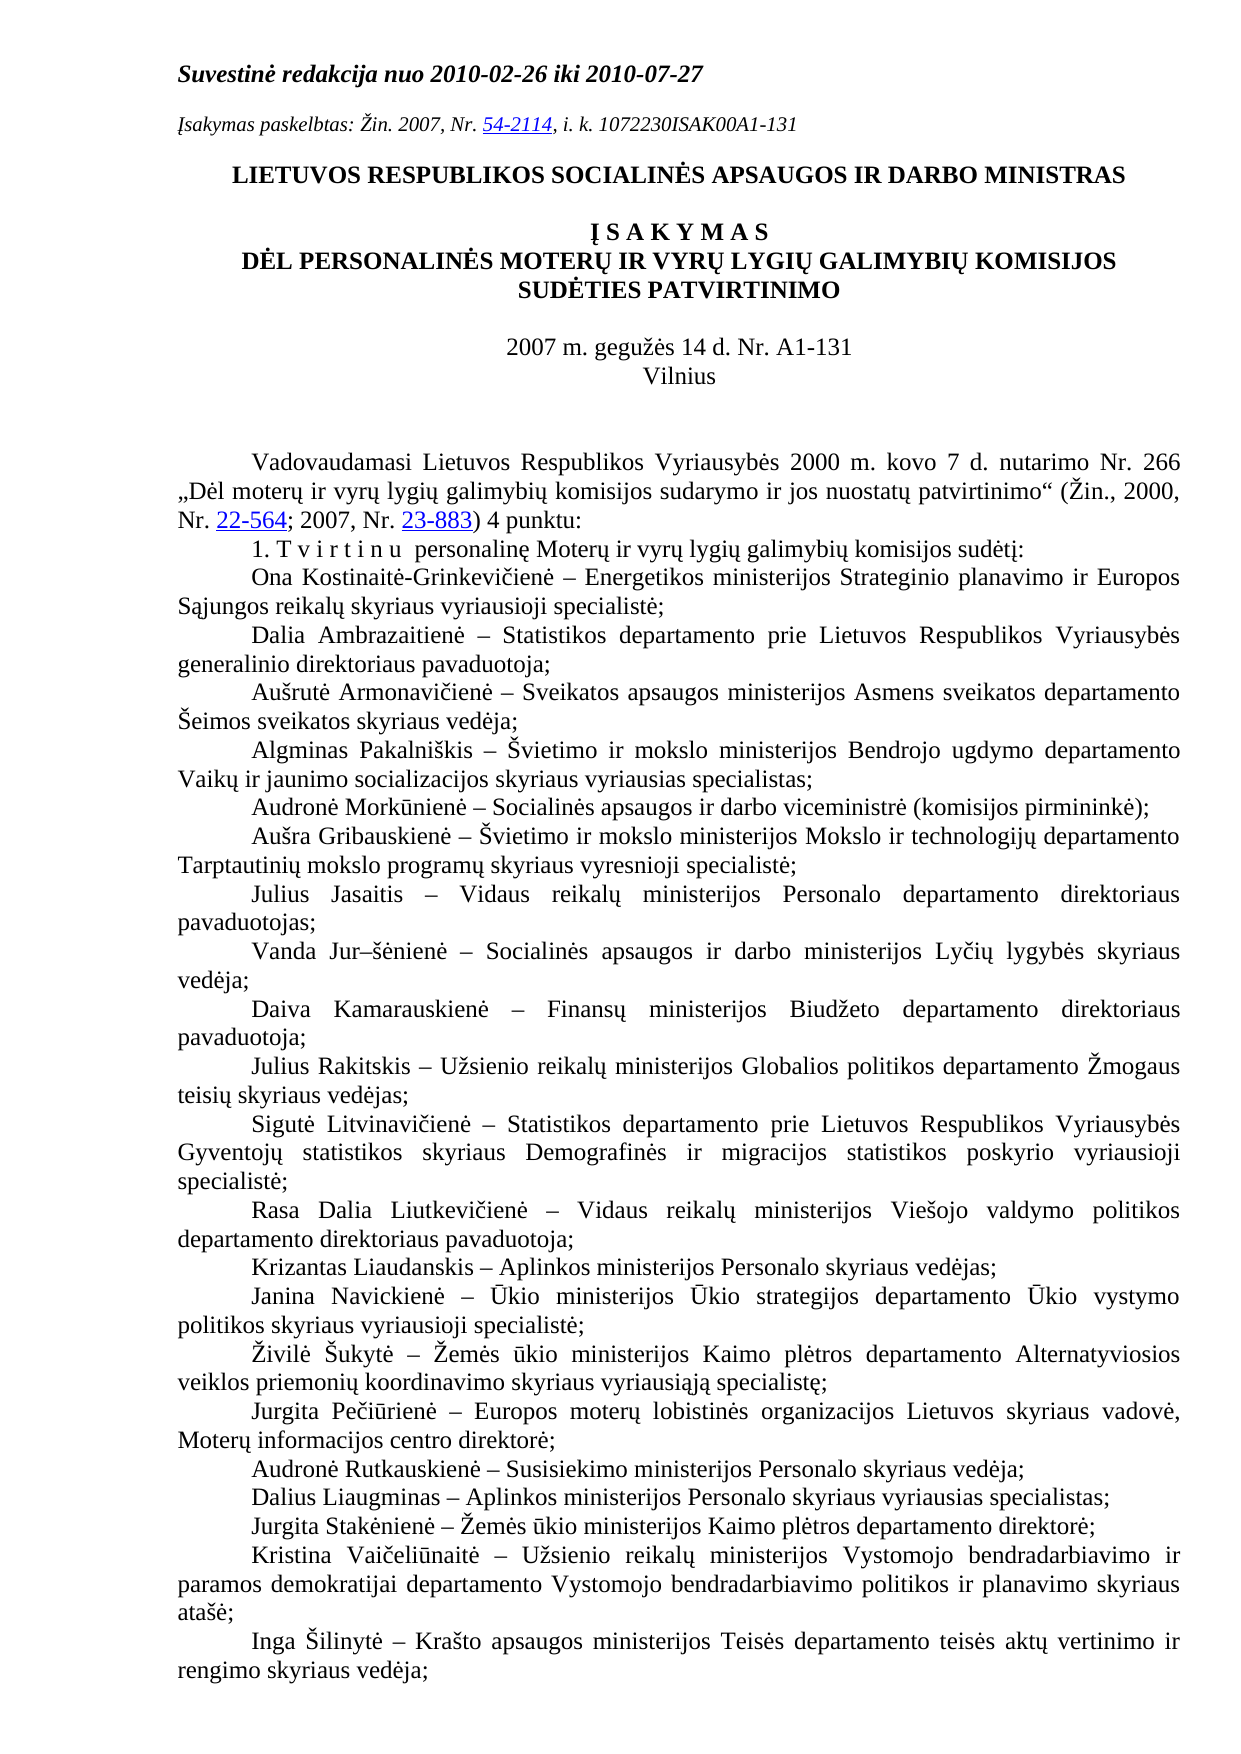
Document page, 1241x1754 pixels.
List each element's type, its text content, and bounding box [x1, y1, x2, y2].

text Į S A K Y M A S [177, 217, 1181, 246]
text Jurgita Pečiūrienė – Europos moterų lobistinės organizacijos Lietuvos skyriaus vadovė, Moterų informacijos centro direktorė; [177, 1396, 1181, 1454]
text Audronė Rutkauskienė – Susisiekimo ministerijos Personalo skyriaus vedėja; [177, 1454, 1181, 1482]
text Julius Rakitskis – Užsienio reikalų ministerijos Globalios politikos departamento Žmogaus teisių skyriaus vedėjas; [177, 1051, 1181, 1109]
text Jurgita Stakėnienė – Žemės ūkio ministerijos Kaimo plėtros departamento direktorė; [177, 1511, 1181, 1540]
text Aušrutė Armonavičienė – Sveikatos apsaugos ministerijos Asmens sveikatos departamento Šeimos sveikatos skyriaus vedėja; [177, 677, 1181, 735]
text Aušra Gribauskienė – Švietimo ir mokslo ministerijos Mokslo ir technologijų departamento Tarptautinių mokslo programų skyriaus vyresnioji specialistė; [177, 821, 1181, 879]
text 1. Tvirtinu personalinę Moterų ir vyrų lygių galimybių komisijos sudėtį: [177, 534, 1181, 562]
text Dalius Liaugminas – Aplinkos ministerijos Personalo skyriaus vyriausias specialistas; [177, 1482, 1181, 1511]
text Algminas Pakalniškis – Švietimo ir mokslo ministerijos Bendrojo ugdymo departamento Vaikų ir jaunimo socializacijos skyriaus vyriausias specialistas; [177, 735, 1181, 792]
text Suvestinė redakcija nuo 2010-02-26 iki 2010-07-27 [177, 59, 1181, 88]
text Julius Jasaitis – Vidaus reikalų ministerijos Personalo departamento direktoriaus pavaduotojas; [177, 879, 1181, 936]
text Dalia Ambrazaitienė – Statistikos departamento prie Lietuvos Respublikos Vyriausybės generalinio direktoriaus pavaduotoja; [177, 620, 1181, 677]
text Krizantas Liaudanskis – Aplinkos ministerijos Personalo skyriaus vedėjas; [177, 1252, 1181, 1281]
text 2007 m. gegužės 14 d. Nr. A1-131 [177, 332, 1181, 361]
text LIETUVOS RESPUBLIKOS SOCIALINĖS APSAUGOS IR DARBO MINISTRAS [177, 160, 1181, 189]
text Vilnius [177, 361, 1181, 390]
text Inga Šilinytė – Krašto apsaugos ministerijos Teisės departamento teisės aktų vertinimo ir rengimo skyriaus vedėja; [177, 1626, 1181, 1684]
text Vanda Jur–šėnienė – Socialinės apsaugos ir darbo ministerijos Lyčių lygybės skyriaus vedėja; [177, 936, 1181, 994]
text Daiva Kamarauskienė – Finansų ministerijos Biudžeto departamento direktoriaus pavaduotoja; [177, 994, 1181, 1051]
text Janina Navickienė – Ūkio ministerijos Ūkio strategijos departamento Ūkio vystymo politikos skyriaus vyriausioji specialistė; [177, 1281, 1181, 1339]
text Kristina Vaičeliūnaitė – Užsienio reikalų ministerijos Vystomojo bendradarbiavimo ir paramos demokratijai departamento Vystomojo bendradarbiavimo politikos ir planavimo skyriaus atašė; [177, 1540, 1181, 1626]
text Rasa Dalia Liutkevičienė – Vidaus reikalų ministerijos Viešojo valdymo politikos departamento direktoriaus pavaduotoja; [177, 1195, 1181, 1252]
text Įsakymas paskelbtas: Žin. 2007, Nr. 54-2114, i. k. 1072230ISAK00A1-131 [177, 112, 1181, 136]
text Ona Kostinaitė-Grinkevičienė – Energetikos ministerijos Strateginio planavimo ir Europos Sąjungos reikalų skyriaus vyriausioji specialistė; [177, 562, 1181, 620]
text Audronė Morkūnienė – Socialinės apsaugos ir darbo viceministrė (komisijos pirmininkė); [177, 792, 1181, 821]
text Sigutė Litvinavičienė – Statistikos departamento prie Lietuvos Respublikos Vyriausybės Gyventojų statistikos skyriaus Demografinės ir migracijos statistikos poskyrio vyriausioji specialistė; [177, 1109, 1181, 1195]
text Vadovaudamasi Lietuvos Respublikos Vyriausybės 2000 m. kovo 7 d. nutarimo Nr. 266 „Dėl moterų ir vyrų lygių galimybių komisijos sudarymo ir jos nuostatų patvirtinimo“ (Žin., 2000, Nr. 22-564; 2007, Nr. 23-883) 4 punktu: [177, 447, 1181, 534]
text DĖL PERSONALINĖS MOTERŲ IR VYRŲ LYGIŲ GALIMYBIŲ KOMISIJOS SUDĖTIES PATVIRTINIMO [177, 246, 1181, 304]
text Živilė Šukytė – Žemės ūkio ministerijos Kaimo plėtros departamento Alternatyviosios veiklos priemonių koordinavimo skyriaus vyriausiąją specialistę; [177, 1339, 1181, 1396]
